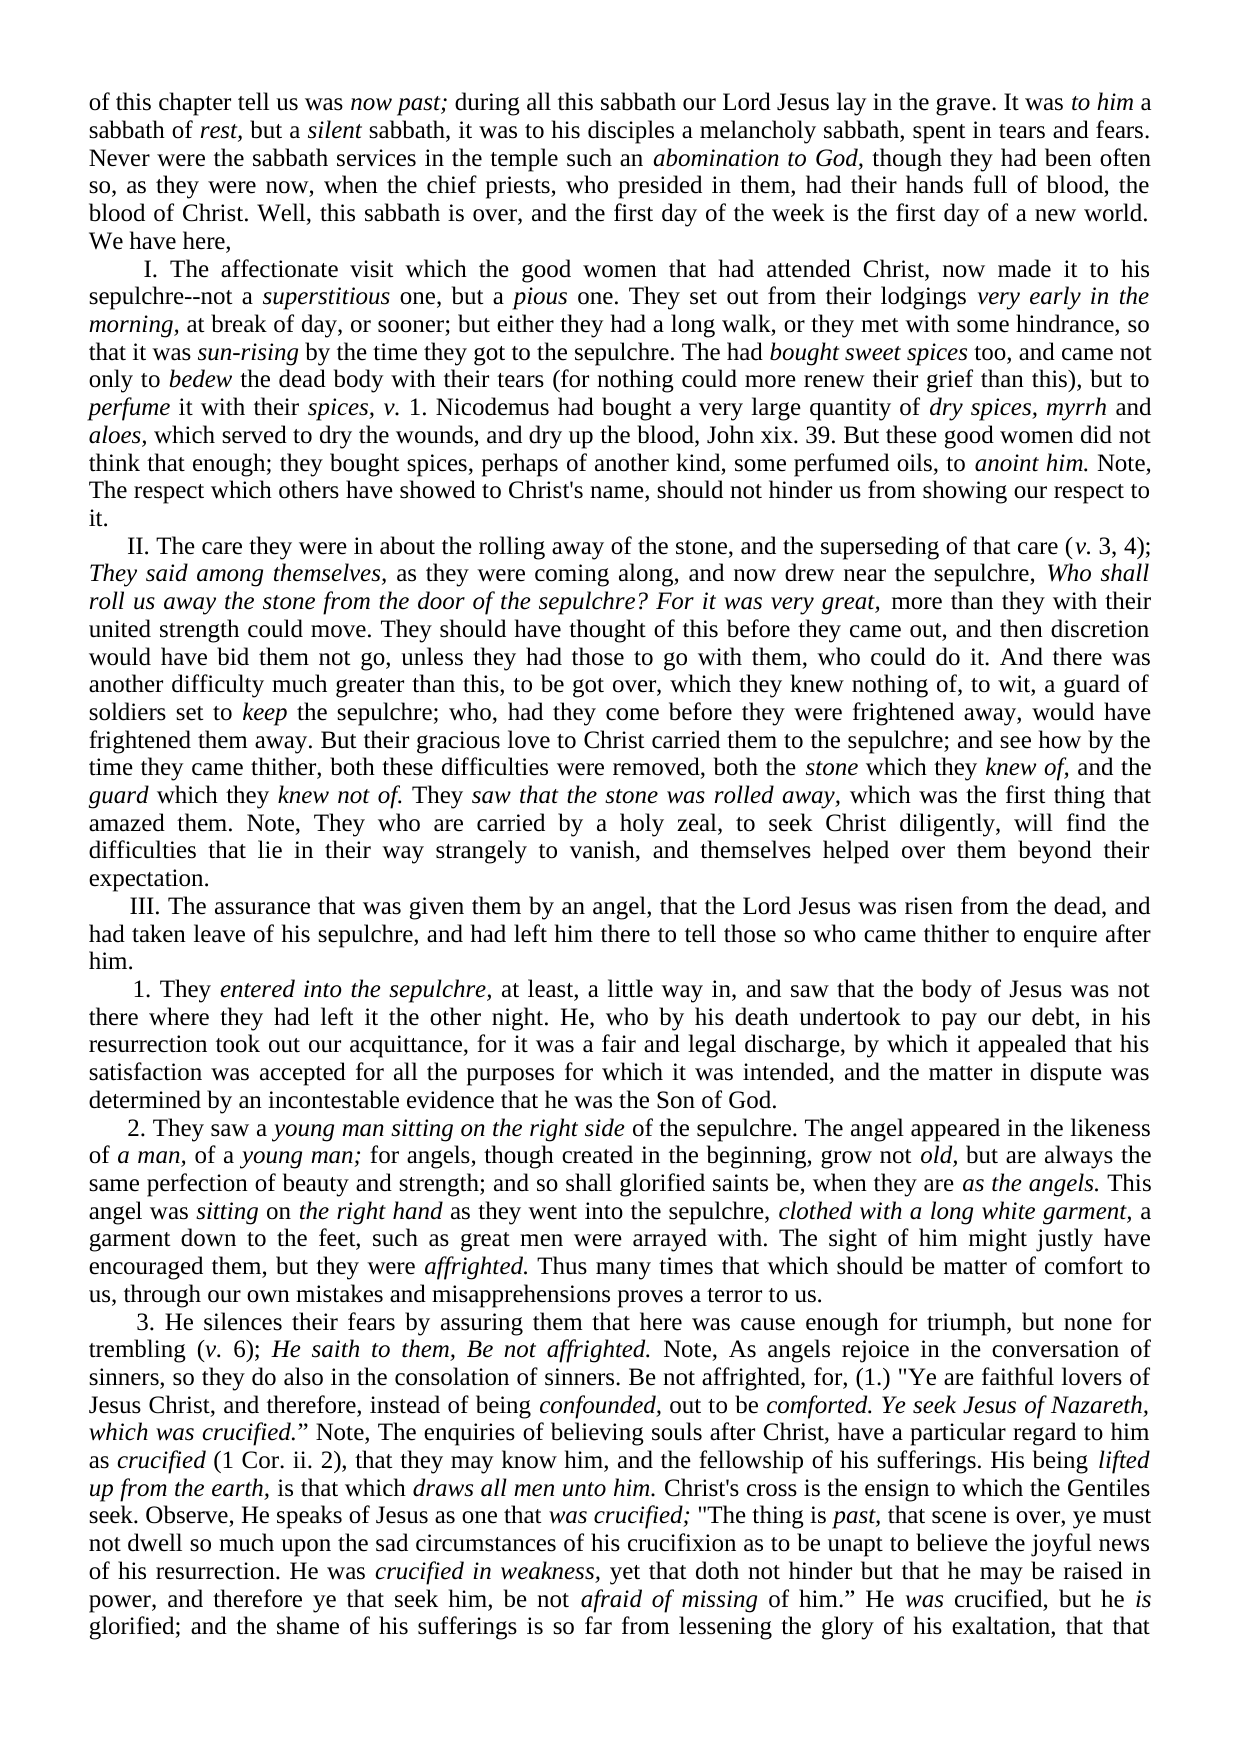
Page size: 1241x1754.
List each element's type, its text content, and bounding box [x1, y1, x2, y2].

text III. The assurance that was given them by an angel, that the Lord Jesus was risen from the dead, and had taken leave of his sepulchre, and had left him there to tell those so who came thither to enquire after him. [88, 892, 1152, 975]
text 2. They saw a young man sitting on the right side of the sepulchre. The angel appeared in the likeness of a man, of a young man; for angels, though created in the beginning, grow not old, but are always the same perfection of beauty and strength; and so shall glorified saints be, when they are as the angels. This angel was sitting on the right hand as they went into the sepulchre, clothed with a long white garment, a garment down to the feet, such as great men were arrayed with. The sight of him might justly have encouraged them, but they were affrighted. Thus many times that which should be matter of comfort to us, through our own mistakes and misapprehensions proves a terror to us. [88, 1114, 1152, 1308]
text 1. They entered into the sepulchre, at least, a little way in, and saw that the body of Jesus was not there where they had left it the other night. He, who by his death undertook to pay our debt, in his resurrection took out our acquittance, for it was a fair and legal discharge, by which it appealed that his satisfaction was accepted for all the purposes for which it was intended, and the matter in dispute was determined by an incontestable evidence that he was the Son of God. [88, 975, 1152, 1114]
text of this chapter tell us was now past; during all this sabbath our Lord Jesus lay in the grave. It was to him a sabbath of rest, but a silent sabbath, it was to his disciples a melancholy sabbath, spent in tears and fears. Never were the sabbath services in the temple such an abomination to God, though they had been often so, as they were now, when the chief priests, who presided in them, had their hands full of blood, the blood of Christ. Well, this sabbath is over, and the first day of the week is the first day of a new world. We have here, [88, 88, 1152, 255]
text II. The care they were in about the rolling away of the stone, and the superseding of that care (v. 3, 4); They said among themselves, as they were coming along, and now drew near the sepulchre, Who shall roll us away the stone from the door of the sepulchre? For it was very great, more than they with their united strength could move. They should have thought of this before they came out, and then discretion would have bid them not go, unless they had those to go with them, who could do it. And there was another difficulty much greater than this, to be got over, which they knew nothing of, to wit, a guard of soldiers set to keep the sepulchre; who, had they come before they were frightened away, would have frightened them away. But their gracious love to Christ carried them to the sepulchre; and see how by the time they came thither, both these difficulties were removed, both the stone which they knew of, and the guard which they knew not of. They saw that the stone was rolled away, which was the first thing that amazed them. Note, They who are carried by a holy zeal, to seek Christ diligently, will find the difficulties that lie in their way strangely to vanish, and themselves helped over them beyond their expectation. [88, 532, 1152, 892]
text 3. He silences their fears by assuring them that here was cause enough for triumph, but none for trembling (v. 6); He saith to them, Be not affrighted. Note, As angels rejoice in the conversation of sinners, so they do also in the consolation of sinners. Be not affrighted, for, (1.) "Ye are faithful lovers of Jesus Christ, and therefore, instead of being confounded, out to be comforted. Ye seek Jesus of Nazareth, which was crucified.” Note, The enquiries of believing souls after Christ, have a particular regard to him as crucified (1 Cor. ii. 2), that they may know him, and the fellowship of his sufferings. His being lifted up from the earth, is that which draws all men unto him. Christ's cross is the ensign to which the Gentiles seek. Observe, He speaks of Jesus as one that was crucified; "The thing is past, that scene is over, ye must not dwell so much upon the sad circumstances of his crucifixion as to be unapt to believe the joyful news of his resurrection. He was crucified in weakness, yet that doth not hinder but that he may be raised in power, and therefore ye that seek him, be not afraid of missing of him.” He was crucified, but he is glorified; and the shame of his sufferings is so far from lessening the glory of his exaltation, that that [88, 1308, 1152, 1640]
text I. The affectionate visit which the good women that had attended Christ, now made it to his sepulchre--not a superstitious one, but a pious one. They set out from their lodgings very early in the morning, at break of day, or sooner; but either they had a long walk, or they met with some hindrance, so that it was sun-rising by the time they got to the sepulchre. The had bought sweet spices too, and came not only to bedew the dead body with their tears (for nothing could more renew their grief than this), but to perfume it with their spices, v. 1. Nicodemus had bought a very large quantity of dry spices, myrrh and aloes, which served to dry the wounds, and dry up the blood, John xix. 39. But these good women did not think that enough; they bought spices, perhaps of another kind, some perfumed oils, to anoint him. Note, The respect which others have showed to Christ's name, should not hinder us from showing our respect to it. [88, 255, 1152, 532]
